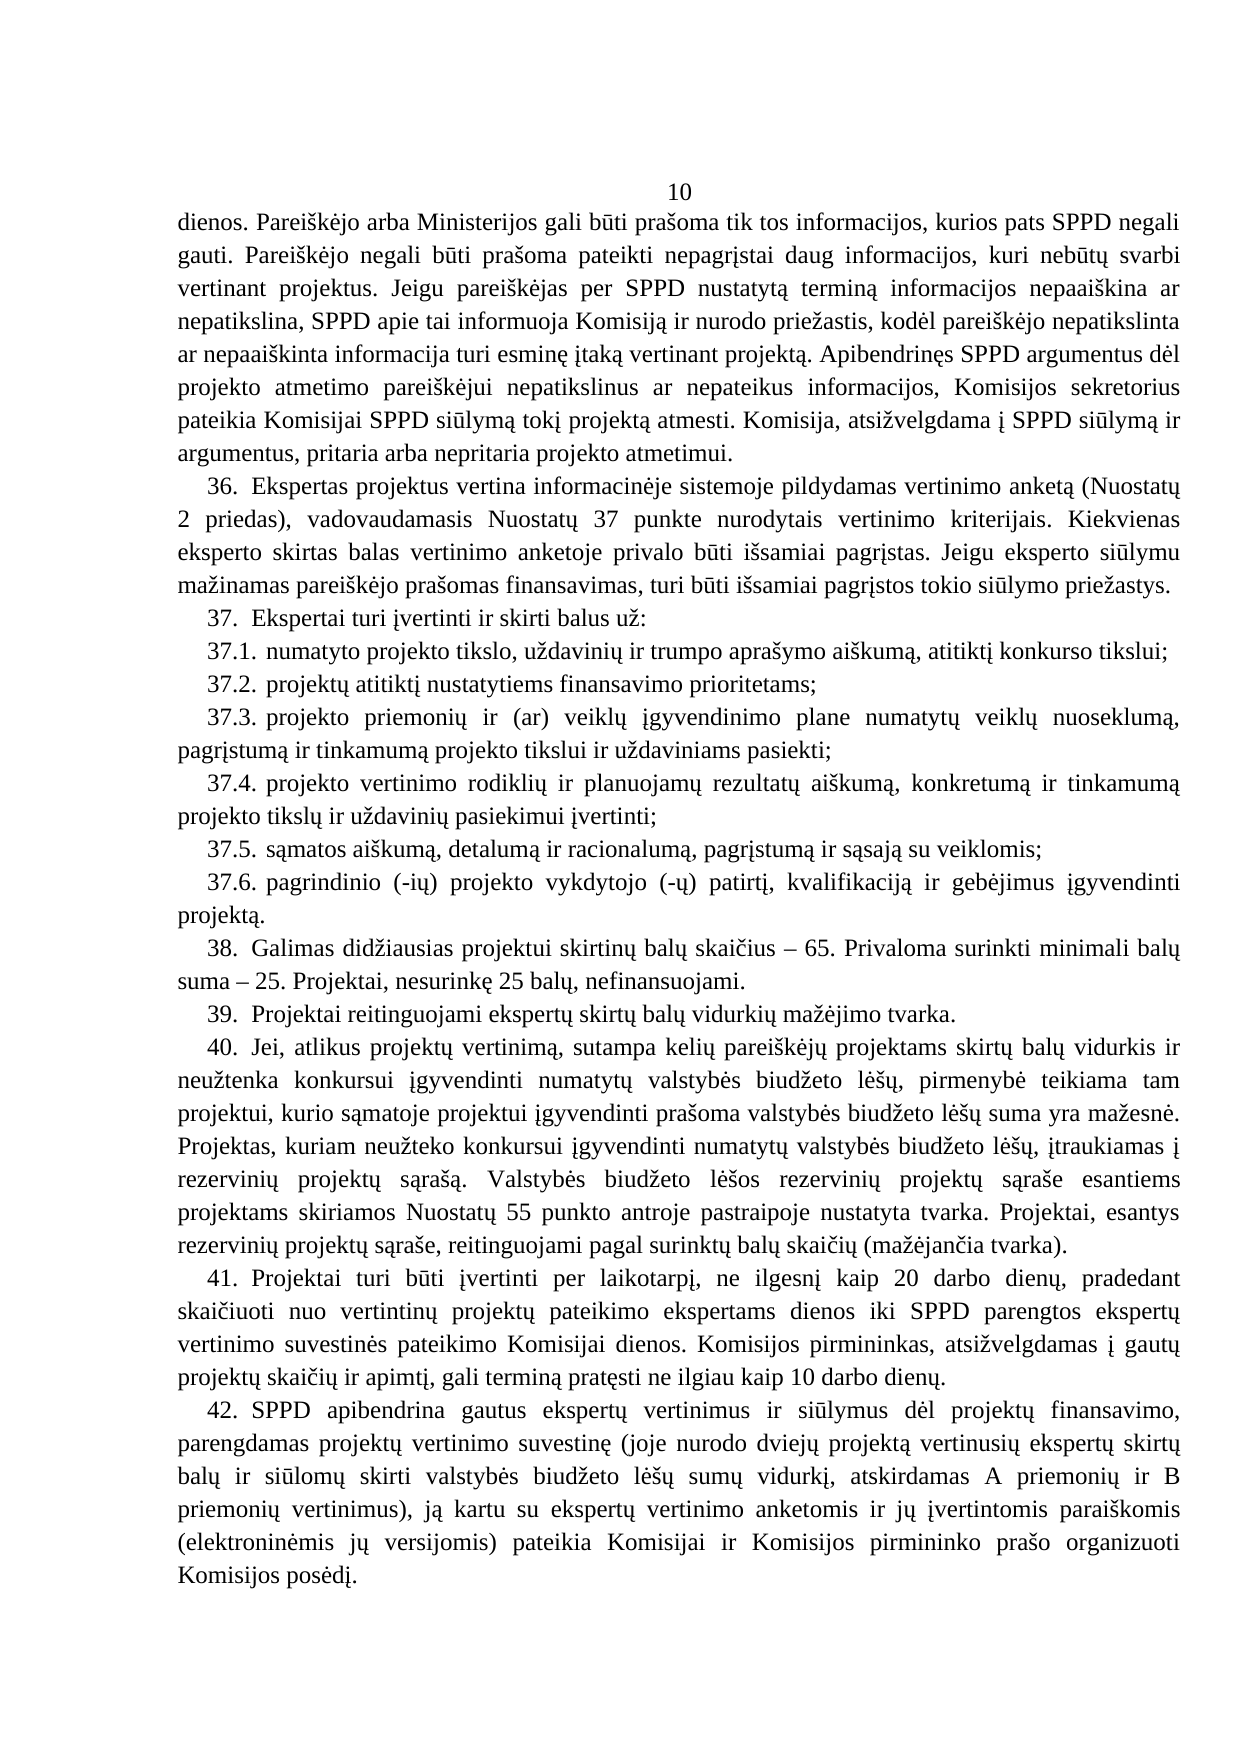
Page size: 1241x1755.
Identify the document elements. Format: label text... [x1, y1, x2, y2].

text 37.4. projekto vertinimo rodiklių ir planuojamų rezultatų aiškumą, konkretumą ir tinkamumą projekto tikslų ir uždavinių pasiekimui įvertinti; [177, 768, 1181, 830]
text 42. SPPD apibendrina gautus ekspertų vertinimus ir siūlymus dėl projektų finansavimo, parengdamas projektų vertinimo suvestinę (joje nurodo dviejų projektą vertinusių ekspertų skirtų balų ir siūlomų skirti valstybės biudžeto lėšų sumų vidurkį, atskirdamas A priemonių ir B priemonių vertinimus), ją kartu su ekspertų vertinimo anketomis ir jų įvertintomis paraiškomis (elektroninėmis jų versijomis) pateikia Komisijai ir Komisijos pirmininko prašo organizuoti Komisijos posėdį. [177, 1395, 1181, 1589]
text 36. Ekspertas projektus vertina informacinėje sistemoje pildydamas vertinimo anketą (Nuostatų 2 priedas), vadovaudamasis Nuostatų 37 punkte nurodytais vertinimo kriterijais. Kiekvienas eksperto skirtas balas vertinimo anketoje privalo būti išsamiai pagrįstas. Jeigu eksperto siūlymu mažinamas pareiškėjo prašomas finansavimas, turi būti išsamiai pagrįstos tokio siūlymo priežastys. [177, 471, 1181, 599]
text 37.2. projektų atitiktį nustatytiems finansavimo prioritetams; [177, 669, 1181, 698]
text 39. Projektai reitinguojami ekspertų skirtų balų vidurkių mažėjimo tvarka. [177, 999, 1181, 1028]
text 37.6. pagrindinio (-ių) projekto vykdytojo (-ų) patirtį, kvalifikaciją ir gebėjimus įgyvendinti projektą. [177, 867, 1181, 929]
text 37.3. projekto priemonių ir (ar) veiklų įgyvendinimo plane numatytų veiklų nuoseklumą, pagrįstumą ir tinkamumą projekto tikslui ir uždaviniams pasiekti; [177, 702, 1181, 764]
text 41. Projektai turi būti įvertinti per laikotarpį, ne ilgesnį kaip 20 darbo dienų, pradedant skaičiuoti nuo vertintinų projektų pateikimo ekspertams dienos iki SPPD parengtos ekspertų vertinimo suvestinės pateikimo Komisijai dienos. Komisijos pirmininkas, atsižvelgdamas į gautų projektų skaičių ir apimtį, gali terminą pratęsti ne ilgiau kaip 10 darbo dienų. [177, 1263, 1181, 1391]
text 37.5. sąmatos aiškumą, detalumą ir racionalumą, pagrįstumą ir sąsają su veiklomis; [177, 834, 1181, 863]
text dienos. Pareiškėjo arba Ministerijos gali būti prašoma tik tos informacijos, kurios pats SPPD negali gauti. Pareiškėjo negali būti prašoma pateikti nepagrįstai daug informacijos, kuri nebūtų svarbi vertinant projektus. Jeigu pareiškėjas per SPPD nustatytą terminą informacijos nepaaiškina ar nepatikslina, SPPD apie tai informuoja Komisiją ir nurodo priežastis, kodėl pareiškėjo nepatikslinta ar nepaaiškinta informacija turi esminę įtaką vertinant projektą. Apibendrinęs SPPD argumentus dėl projekto atmetimo pareiškėjui nepatikslinus ar nepateikus informacijos, Komisijos sekretorius pateikia Komisijai SPPD siūlymą tokį projektą atmesti. Komisija, atsižvelgdama į SPPD siūlymą ir argumentus, pritaria arba nepritaria projekto atmetimui. [177, 207, 1181, 467]
text 37.1. numatyto projekto tikslo, uždavinių ir trumpo aprašymo aiškumą, atitiktį konkurso tikslui; [177, 636, 1181, 665]
text 38. Galimas didžiausias projektui skirtinų balų skaičius – 65. Privaloma surinkti minimali balų suma – 25. Projektai, nesurinkę 25 balų, nefinansuojami. [177, 933, 1181, 995]
text 37. Ekspertai turi įvertinti ir skirti balus už: [177, 603, 1181, 632]
text 40. Jei, atlikus projektų vertinimą, sutampa kelių pareiškėjų projektams skirtų balų vidurkis ir neužtenka konkursui įgyvendinti numatytų valstybės biudžeto lėšų, pirmenybė teikiama tam projektui, kurio sąmatoje projektui įgyvendinti prašoma valstybės biudžeto lėšų suma yra mažesnė. Projektas, kuriam neužteko konkursui įgyvendinti numatytų valstybės biudžeto lėšų, įtraukiamas į rezervinių projektų sąrašą. Valstybės biudžeto lėšos rezervinių projektų sąraše esantiems projektams skiriamos Nuostatų 55 punkto antroje pastraipoje nustatyta tvarka. Projektai, esantys rezervinių projektų sąraše, reitinguojami pagal surinktų balų skaičių (mažėjančia tvarka). [177, 1032, 1181, 1259]
